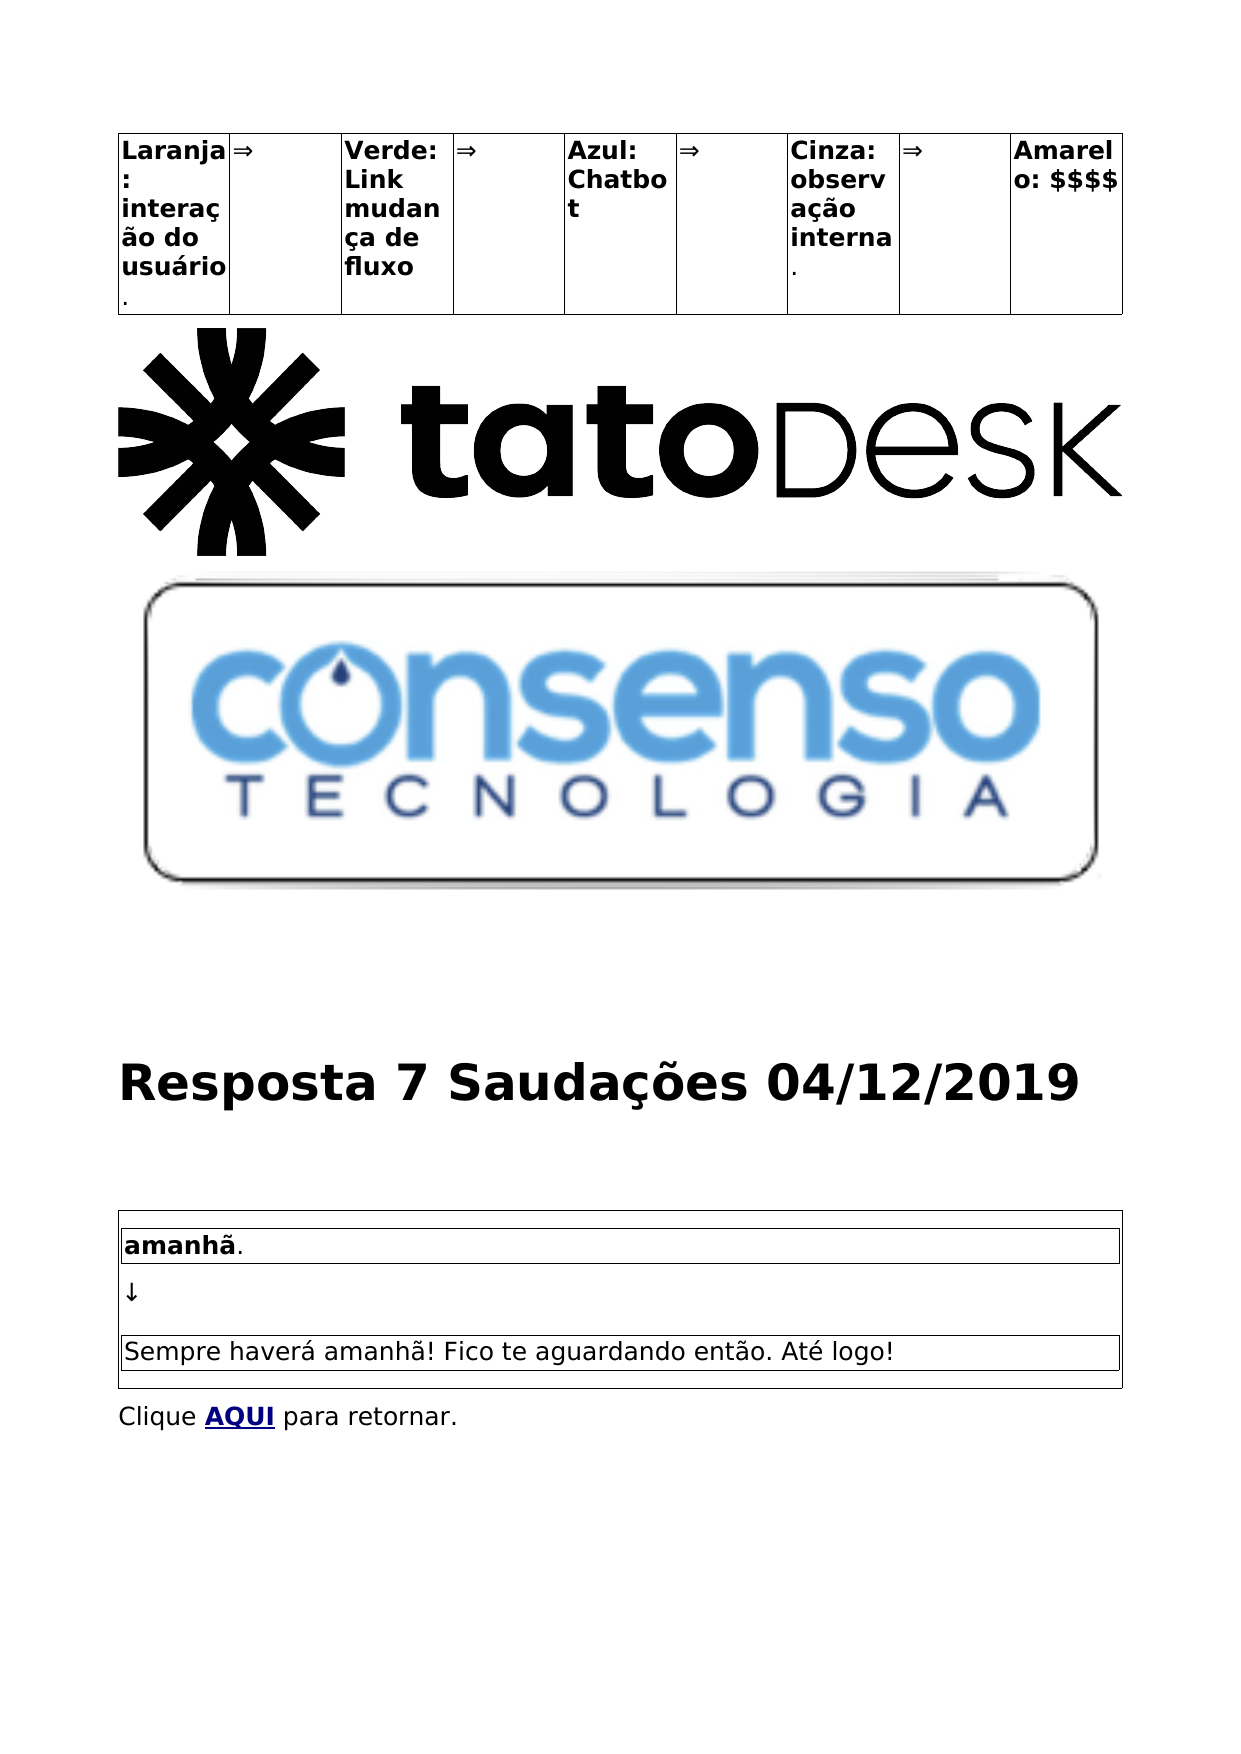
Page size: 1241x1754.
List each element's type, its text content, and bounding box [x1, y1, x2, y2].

table_header Amarelo: $$$$ [1011, 134, 1122, 314]
table_header Sempre haverá amanhã! Fico te aguardando então. Até logo! [122, 1336, 1119, 1370]
table_header ⇒ [900, 134, 1010, 314]
table_header Azul: Chatbot [565, 134, 676, 314]
table_header ⇒ [677, 134, 787, 314]
picture [118, 567, 1123, 917]
table_header ⇒ [454, 134, 564, 314]
table_header Verde: Link mudança de fluxo [342, 134, 453, 314]
subtitle Resposta 7 Saudações 04/12/2019 [118, 1054, 1122, 1112]
table_header ↓ [119, 1211, 1122, 1387]
table_header Laranja: interação do usuário. [119, 134, 229, 314]
table_header ⇒ [230, 134, 341, 314]
table_header amanhã. [122, 1229, 1119, 1263]
table_header Cinza: observação interna. [788, 134, 899, 314]
picture [118, 328, 1123, 556]
text Clique AQUI para retornar. [118, 1402, 1122, 1461]
